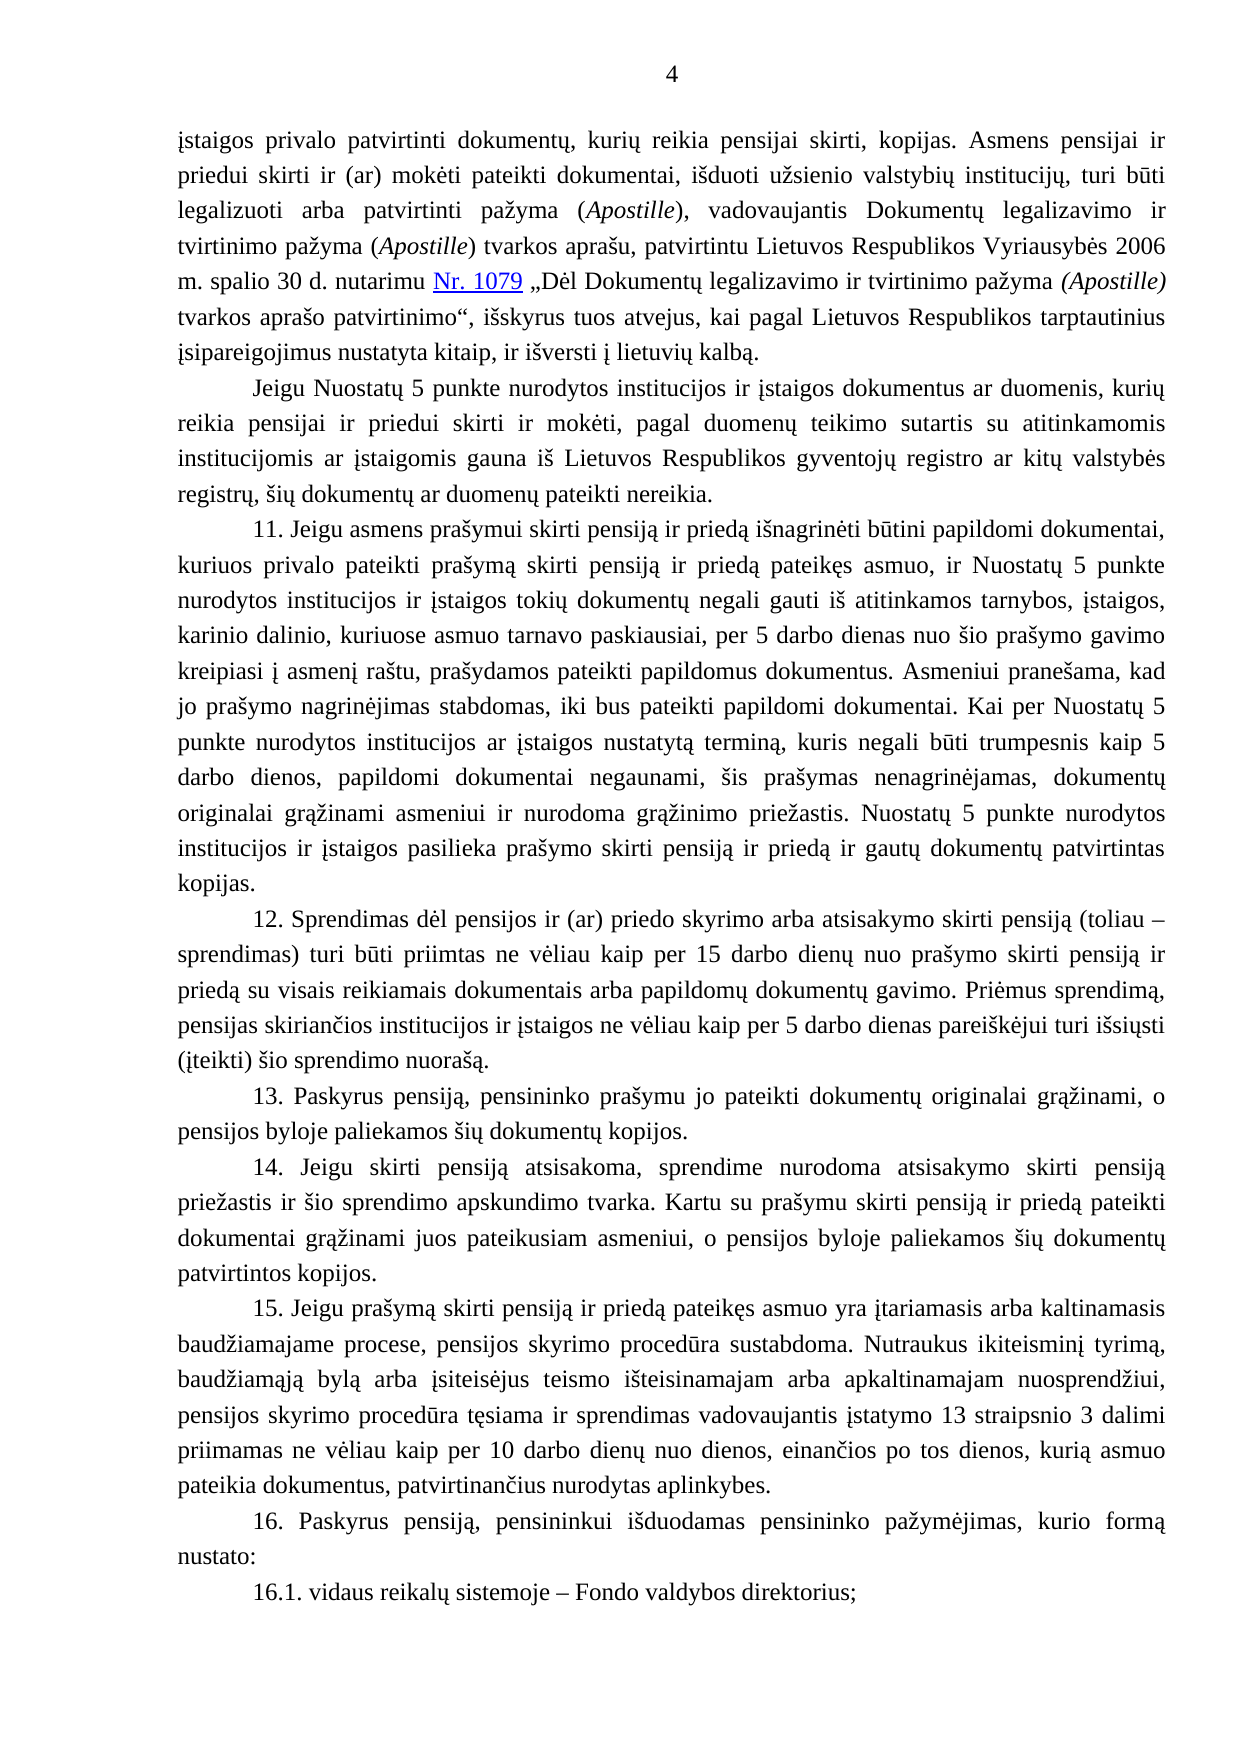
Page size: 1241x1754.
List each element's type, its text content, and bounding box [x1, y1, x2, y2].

text 16. Paskyrus pensiją, pensininkui išduodamas pensininko pažymėjimas, kurio formą nustato: [177, 1499, 1166, 1570]
text 15. Jeigu prašymą skirti pensiją ir priedą pateikęs asmuo yra įtariamasis arba kaltinamasis baudžiamajame procese, pensijos skyrimo procedūra sustabdoma. Nutraukus ikiteisminį tyrimą, baudžiamąją bylą arba įsiteisėjus teismo išteisinamajam arba apkaltinamajam nuosprendžiui, pensijos skyrimo procedūra tęsiama ir sprendimas vadovaujantis įstatymo 13 straipsnio 3 dalimi priimamas ne vėliau kaip per 10 darbo dienų nuo dienos, einančios po tos dienos, kurią asmuo pateikia dokumentus, patvirtinančius nurodytas aplinkybes. [177, 1287, 1166, 1499]
text 13. Paskyrus pensiją, pensininko prašymu jo pateikti dokumentų originalai grąžinami, o pensijos byloje paliekamos šių dokumentų kopijos. [177, 1074, 1166, 1145]
text 12. Sprendimas dėl pensijos ir (ar) priedo skyrimo arba atsisakymo skirti pensiją (toliau – sprendimas) turi būti priimtas ne vėliau kaip per 15 darbo dienų nuo prašymo skirti pensiją ir priedą su visais reikiamais dokumentais arba papildomų dokumentų gavimo. Priėmus sprendimą, pensijas skiriančios institucijos ir įstaigos ne vėliau kaip per 5 darbo dienas pareiškėjui turi išsiųsti (įteikti) šio sprendimo nuorašą. [177, 897, 1166, 1074]
text įstaigos privalo patvirtinti dokumentų, kurių reikia pensijai skirti, kopijas. Asmens pensijai ir priedui skirti ir (ar) mokėti pateikti dokumentai, išduoti užsienio valstybių institucijų, turi būti legalizuoti arba patvirtinti pažyma (Apostille), vadovaujantis Dokumentų legalizavimo ir tvirtinimo pažyma (Apostille) tvarkos aprašu, patvirtintu Lietuvos Respublikos Vyriausybės 2006 m. spalio 30 d. nutarimu Nr. 1079 „Dėl Dokumentų legalizavimo ir tvirtinimo pažyma (Apostille) tvarkos aprašo patvirtinimo“, išskyrus tuos atvejus, kai pagal Lietuvos Respublikos tarptautinius įsipareigojimus nustatyta kitaip, ir išversti į lietuvių kalbą. [177, 118, 1166, 366]
text 14. Jeigu skirti pensiją atsisakoma, sprendime nurodoma atsisakymo skirti pensiją priežastis ir šio sprendimo apskundimo tvarka. Kartu su prašymu skirti pensiją ir priedą pateikti dokumentai grąžinami juos pateikusiam asmeniui, o pensijos byloje paliekamos šių dokumentų patvirtintos kopijos. [177, 1145, 1166, 1287]
text 16.1. vidaus reikalų sistemoje – Fondo valdybos direktorius; [177, 1570, 1166, 1606]
text Jeigu Nuostatų 5 punkte nurodytos institucijos ir įstaigos dokumentus ar duomenis, kurių reikia pensijai ir priedui skirti ir mokėti, pagal duomenų teikimo sutartis su atitinkamomis institucijomis ar įstaigomis gauna iš Lietuvos Respublikos gyventojų registro ar kitų valstybės registrų, šių dokumentų ar duomenų pateikti nereikia. [177, 366, 1166, 508]
text 11. Jeigu asmens prašymui skirti pensiją ir priedą išnagrinėti būtini papildomi dokumentai, kuriuos privalo pateikti prašymą skirti pensiją ir priedą pateikęs asmuo, ir Nuostatų 5 punkte nurodytos institucijos ir įstaigos tokių dokumentų negali gauti iš atitinkamos tarnybos, įstaigos, karinio dalinio, kuriuose asmuo tarnavo paskiausiai, per 5 darbo dienas nuo šio prašymo gavimo kreipiasi į asmenį raštu, prašydamos pateikti papildomus dokumentus. Asmeniui pranešama, kad jo prašymo nagrinėjimas stabdomas, iki bus pateikti papildomi dokumentai. Kai per Nuostatų 5 punkte nurodytos institucijos ar įstaigos nustatytą terminą, kuris negali būti trumpesnis kaip 5 darbo dienos, papildomi dokumentai negaunami, šis prašymas nenagrinėjamas, dokumentų originalai grąžinami asmeniui ir nurodoma grąžinimo priežastis. Nuostatų 5 punkte nurodytos institucijos ir įstaigos pasilieka prašymo skirti pensiją ir priedą ir gautų dokumentų patvirtintas kopijas. [177, 508, 1166, 897]
